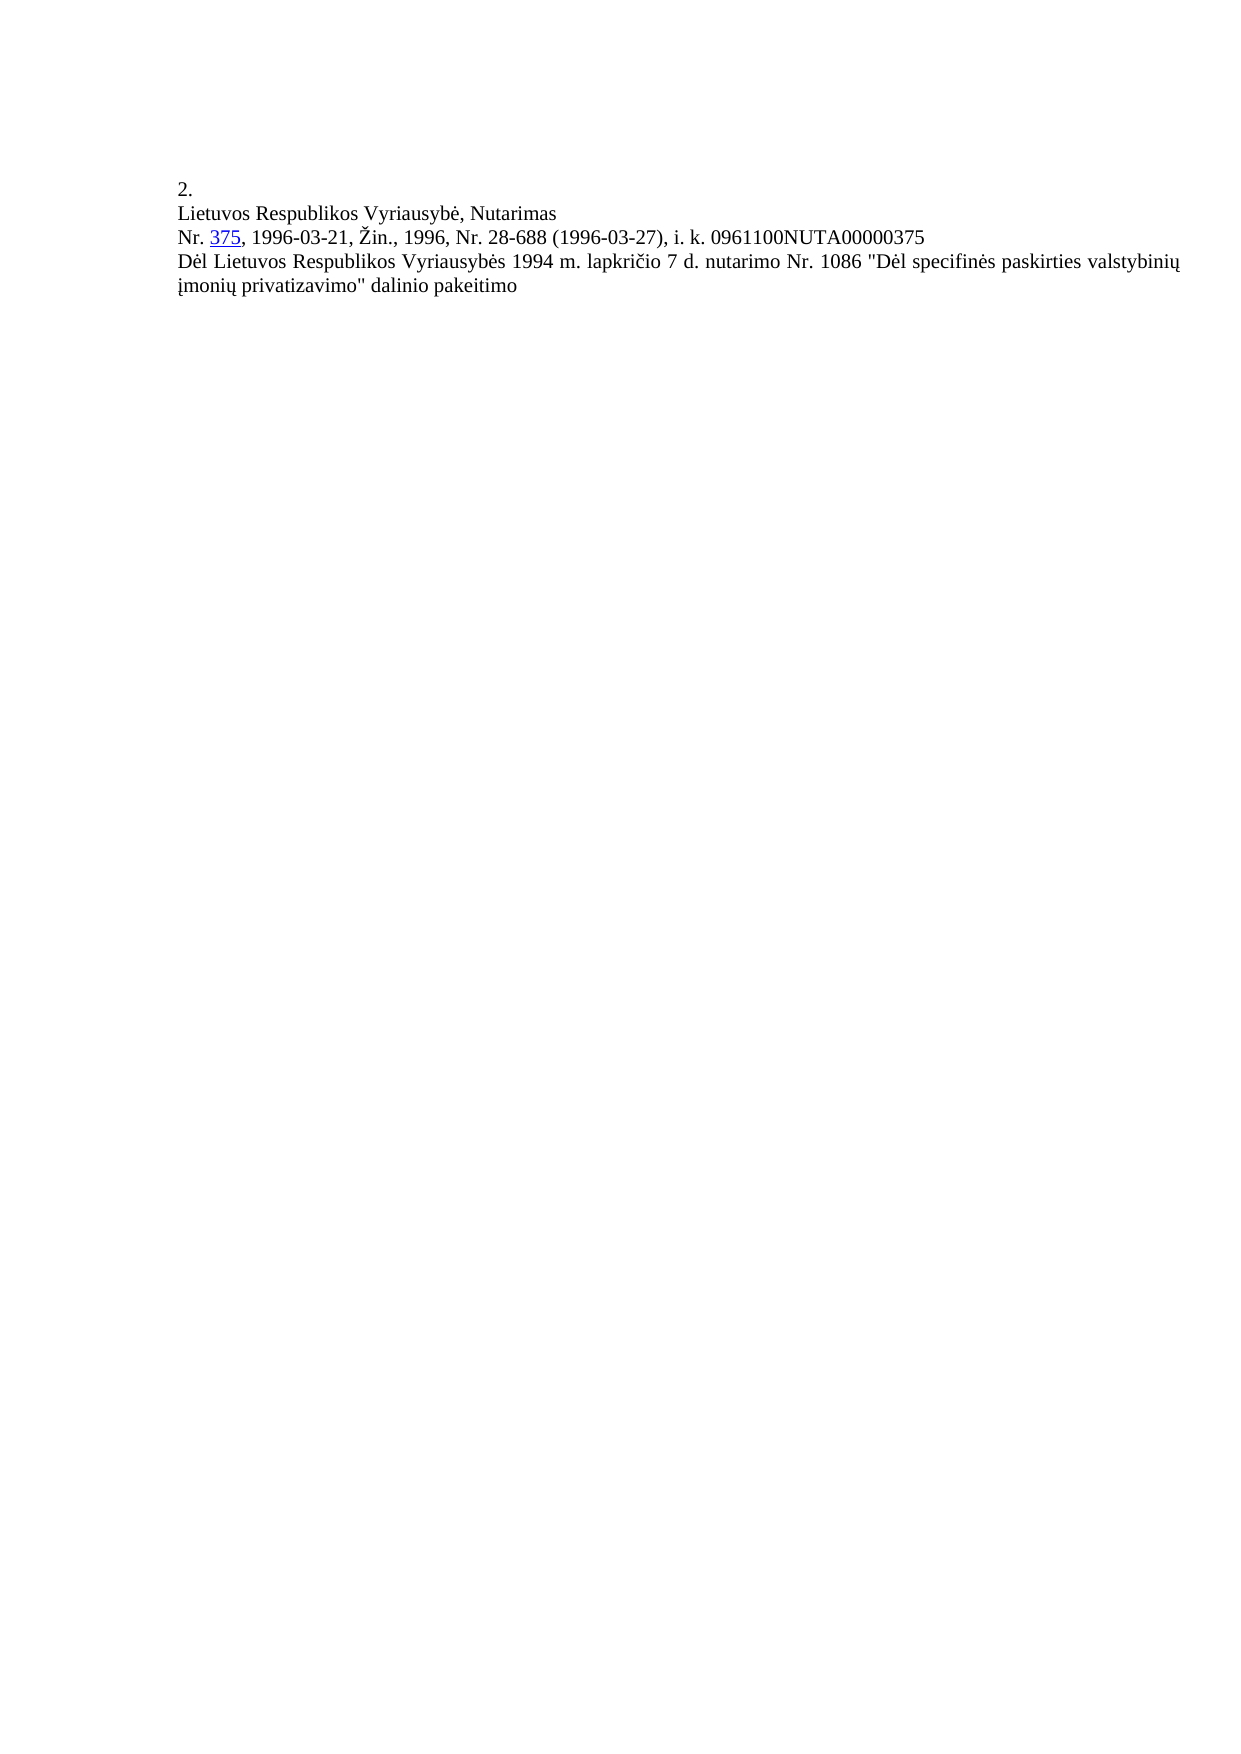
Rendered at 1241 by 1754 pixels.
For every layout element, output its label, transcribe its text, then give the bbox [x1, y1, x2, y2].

text 2. [177, 177, 1181, 201]
text Lietuvos Respublikos Vyriausybė, Nutarimas [177, 201, 1181, 225]
text Dėl Lietuvos Respublikos Vyriausybės 1994 m. lapkričio 7 d. nutarimo Nr. 1086 "Dėl specifinės paskirties valstybinių įmonių privatizavimo" dalinio pakeitimo [177, 249, 1181, 297]
text Nr. 375, 1996-03-21, Žin., 1996, Nr. 28-688 (1996-03-27), i. k. 0961100NUTA00000375 [177, 225, 1181, 249]
